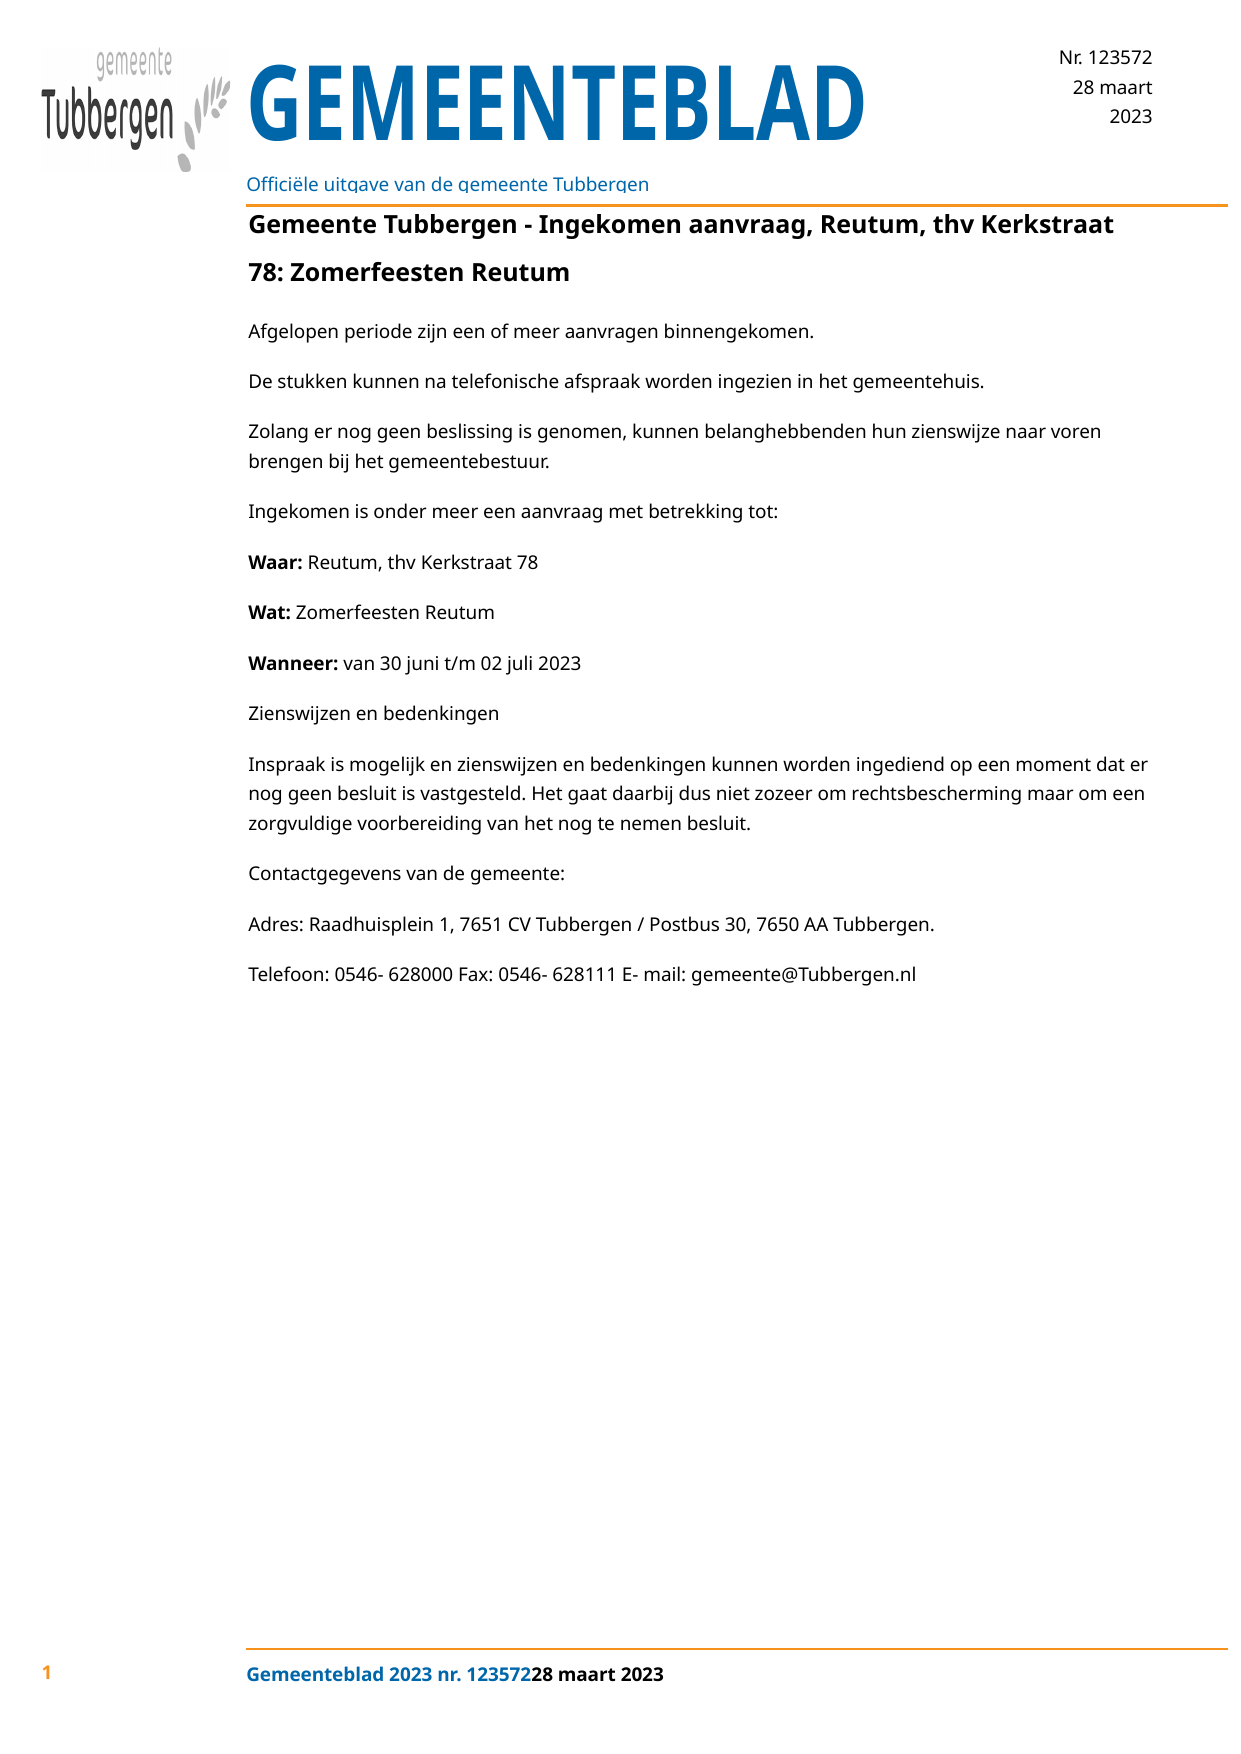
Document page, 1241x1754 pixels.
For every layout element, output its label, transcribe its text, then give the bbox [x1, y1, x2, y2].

text Zolang er nog geen beslissing is genomen, kunnen belanghebbenden hun zienswijze naar voren brengen bij het gemeentebestuur. [248, 419, 1152, 474]
text Ingekomen is onder meer een aanvraag met betrekking tot: [248, 499, 1152, 524]
text Gemeente Tubbergen - Ingekomen aanvraag, Reutum, thv Kerkstraat 78: Zomerfeesten Reutum [248, 207, 1152, 288]
text Zienswijzen en bedenkingen [248, 700, 1152, 726]
text Wanneer: van 30 juni t/m 02 juli 2023 [248, 650, 1152, 676]
text Adres: Raadhuisplein 1, 7651 CV Tubbergen / Postbus 30, 7650 AA Tubbergen. [248, 911, 1152, 937]
text Contactgegevens van de gemeente: [248, 860, 1152, 886]
text Inspraak is mogelijk en zienswijzen en bedenkingen kunnen worden ingediend op een moment dat er nog geen besluit is vastgesteld. Het gaat daarbij dus niet zozeer om rechtsbescherming maar om een zorgvuldige voorbereiding van het nog te nemen besluit. [248, 751, 1152, 836]
picture [41, 47, 231, 172]
text Telefoon: 0546- 628000 Fax: 0546- 628111 E- mail: gemeente@Tubbergen.nl [248, 961, 1152, 987]
text De stukken kunnen na telefonische afspraak worden ingezien in het gemeentehuis. [248, 368, 1152, 394]
text Wat: Zomerfeesten Reutum [248, 599, 1152, 625]
text Afgelopen periode zijn een of meer aanvragen binnengekomen. [248, 318, 1152, 344]
text Waar: Reutum, thv Kerkstraat 78 [248, 549, 1152, 575]
